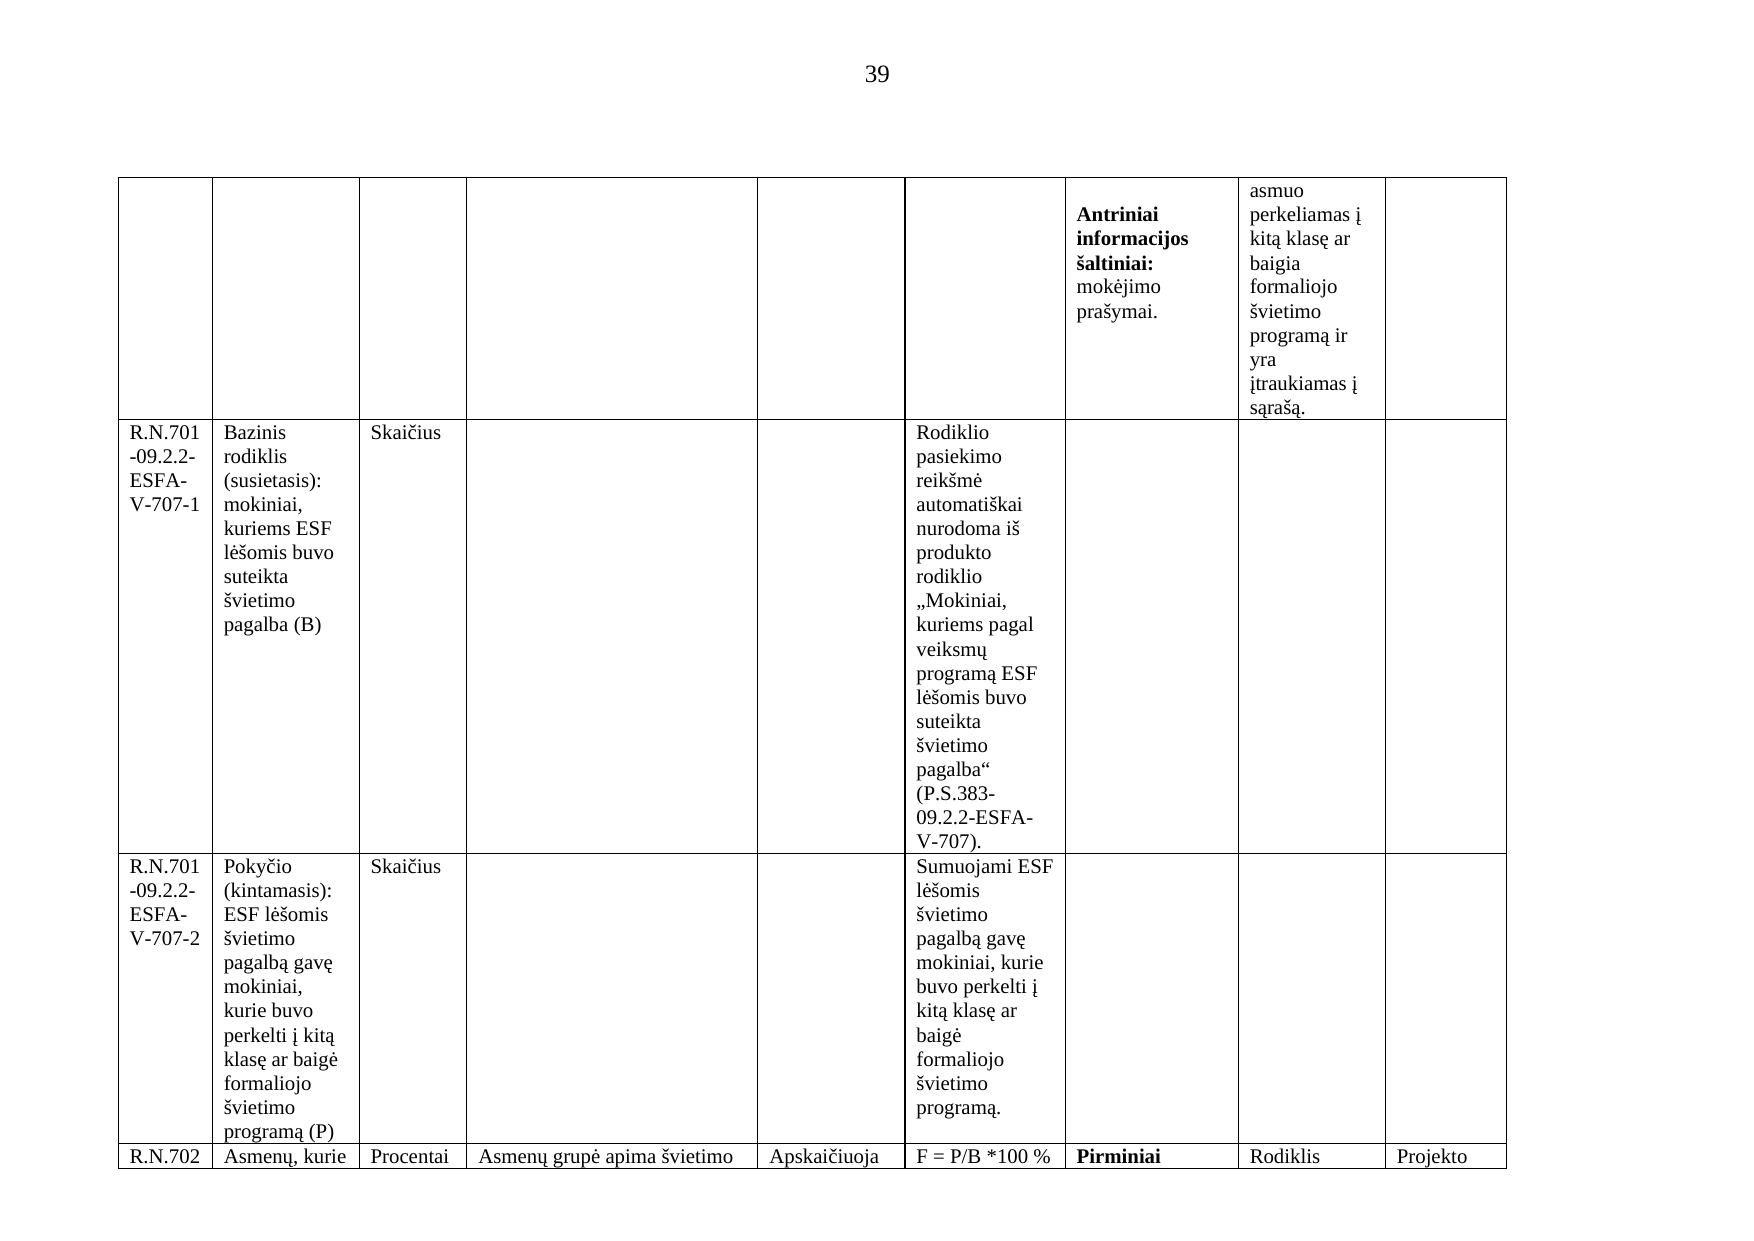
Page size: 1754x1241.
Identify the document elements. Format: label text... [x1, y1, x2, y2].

table_cell Pokyčio (kintamasis): ESF lėšomis švietimo pagalbą gavę mokiniai, kurie buvo perkelti į kitą klasę ar baigė formaliojo švietimo programą (P) [213, 854, 359, 1143]
table_cell [1066, 420, 1238, 853]
table_cell [467, 420, 757, 853]
table_cell [213, 178, 359, 419]
table_cell Rodiklis [1239, 1144, 1385, 1168]
table_cell [467, 178, 757, 419]
table_cell Skaičius [360, 420, 466, 853]
table_cell Sumuojami ESF lėšomis švietimo pagalbą gavę mokiniai, kurie buvo perkelti į kitą klasę ar baigė formaliojo švietimo programą. [906, 854, 1065, 1143]
table_cell Antriniai informacijos šaltiniai: mokėjimo prašymai. [1066, 178, 1238, 419]
table_cell [360, 178, 466, 419]
table_cell [758, 420, 904, 853]
table_cell Asmenų, kurie [213, 1144, 359, 1168]
table_cell Procentai [360, 1144, 466, 1168]
table_cell Apskaičiuoja [758, 1144, 904, 1168]
table_cell R.N.701-09.2.2-ESFA-V-707-1 [119, 420, 212, 853]
table_cell [119, 178, 212, 419]
table_cell [467, 854, 757, 1143]
table_cell Bazinis rodiklis (susietasis): mokiniai, kuriems ESF lėšomis buvo suteikta švietimo pagalba (B) [213, 420, 359, 853]
table_cell asmuo perkeliamas į kitą klasę ar baigia formaliojo švietimo programą ir yra įtraukiamas į sąrašą. [1239, 178, 1385, 419]
table_cell [1066, 854, 1238, 1143]
table_cell [1386, 854, 1506, 1143]
table_cell [758, 178, 904, 419]
table_cell F = P/B *100 % [906, 1144, 1065, 1168]
table_cell Skaičius [360, 854, 466, 1143]
table_cell Projekto [1386, 1144, 1506, 1168]
table_cell R.N.701-09.2.2-ESFA-V-707-2 [119, 854, 212, 1143]
table_cell Asmenų grupė apima švietimo [467, 1144, 757, 1168]
table_cell Pirminiai [1066, 1144, 1238, 1168]
table_cell [906, 178, 1065, 419]
table_cell [758, 854, 904, 1143]
table_cell Rodiklio pasiekimo reikšmė automatiškai nurodoma iš produkto rodiklio „Mokiniai, kuriems pagal veiksmų programą ESF lėšomis buvo suteikta švietimo pagalba“ (P.S.383-09.2.2-ESFA-V-707). [906, 420, 1065, 853]
table_cell R.N.702- [119, 1144, 212, 1168]
table_cell [1239, 854, 1385, 1143]
table_cell [1386, 178, 1506, 419]
table_cell [1386, 420, 1506, 853]
table_cell [1239, 420, 1385, 853]
